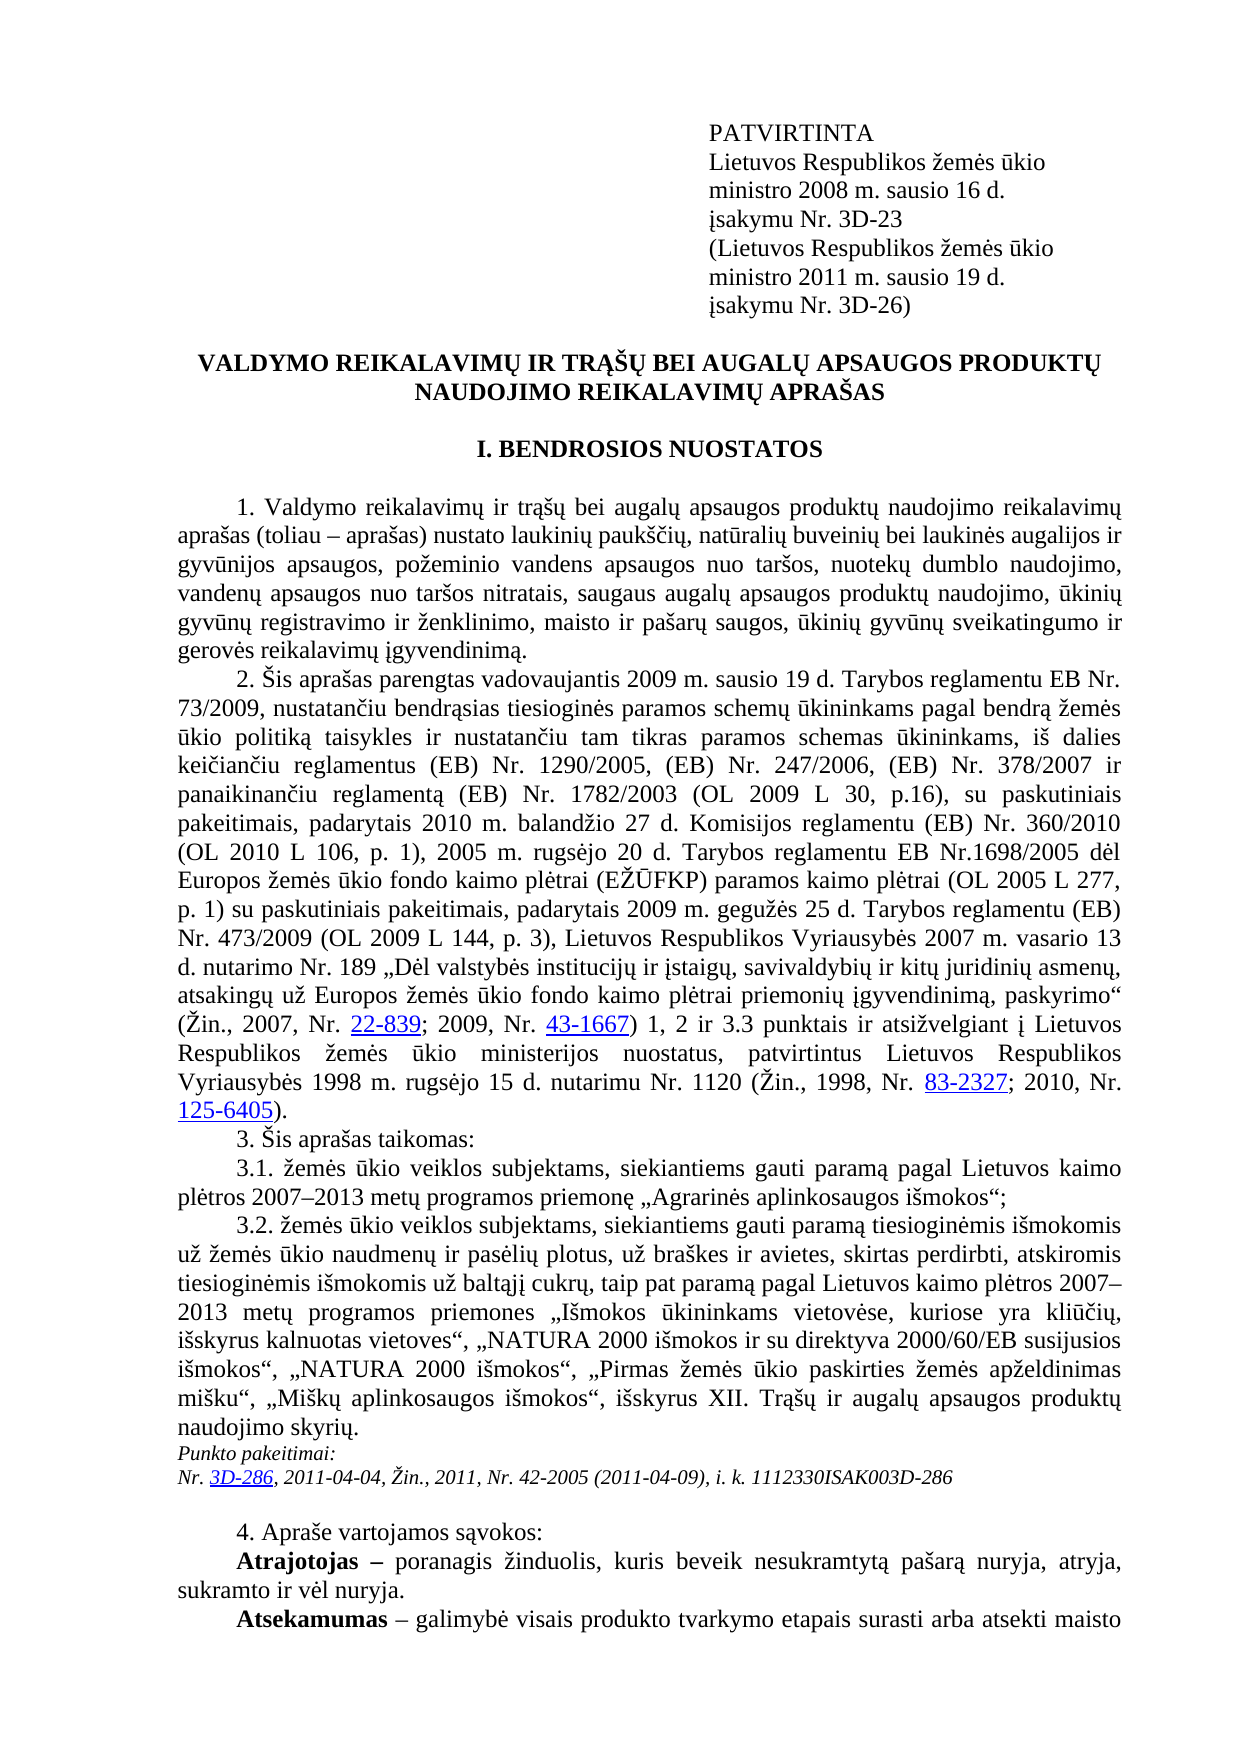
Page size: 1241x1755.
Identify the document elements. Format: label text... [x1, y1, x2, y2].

text įsakymu Nr. 3D-26) [177, 291, 1122, 319]
text 3. Šis aprašas taikomas: [177, 1124, 1122, 1153]
text ministro 2011 m. sausio 19 d. [177, 262, 1122, 291]
text Atrajotojas – poranagis žinduolis, kuris beveik nesukramtytą pašarą nuryja, atryja, sukramto ir vėl nuryja. [177, 1546, 1122, 1604]
text Punkto pakeitimai: [177, 1441, 1122, 1465]
text (Lietuvos Respublikos žemės ūkio [177, 233, 1122, 262]
text Atsekamumas – galimybė visais produkto tvarkymo etapais surasti arba atsekti maisto [177, 1604, 1122, 1632]
text 3.1. žemės ūkio veiklos subjektams, siekiantiems gauti paramą pagal Lietuvos kaimo plėtros 2007–2013 metų programos priemonę „Agrarinės aplinkosaugos išmokos“; [177, 1153, 1122, 1211]
text I. BENDROSIOS NUOSTATOS [177, 434, 1122, 463]
text įsakymu Nr. 3D-23 [177, 204, 1122, 233]
text Lietuvos Respublikos žemės ūkio [177, 147, 1122, 176]
text ministro 2008 m. sausio 16 d. [177, 176, 1122, 204]
text Nr. 3D-286, 2011-04-04, Žin., 2011, Nr. 42-2005 (2011-04-09), i. k. 1112330ISAK003D-286 [177, 1465, 1122, 1489]
text 2. Šis aprašas parengtas vadovaujantis 2009 m. sausio 19 d. Tarybos reglamentu EB Nr. 73/2009, nustatančiu bendrąsias tiesioginės paramos schemų ūkininkams pagal bendrą žemės ūkio politiką taisykles ir nustatančiu tam tikras paramos schemas ūkininkams, iš dalies keičiančiu reglamentus (EB) Nr. 1290/2005, (EB) Nr. 247/2006, (EB) Nr. 378/2007 ir panaikinančiu reglamentą (EB) Nr. 1782/2003 (OL 2009 L 30, p.16), su paskutiniais pakeitimais, padarytais 2010 m. balandžio 27 d. Komisijos reglamentu (EB) Nr. 360/2010 (OL 2010 L 106, p. 1), 2005 m. rugsėjo 20 d. Tarybos reglamentu EB Nr.1698/2005 dėl Europos žemės ūkio fondo kaimo plėtrai (EŽŪFKP) paramos kaimo plėtrai (OL 2005 L 277, p. 1) su paskutiniais pakeitimais, padarytais 2009 m. gegužės 25 d. Tarybos reglamentu (EB) Nr. 473/2009 (OL 2009 L 144, p. 3), Lietuvos Respublikos Vyriausybės 2007 m. vasario 13 d. nutarimo Nr. 189 „Dėl valstybės institucijų ir įstaigų, savivaldybių ir kitų juridinių asmenų, atsakingų už Europos žemės ūkio fondo kaimo plėtrai priemonių įgyvendinimą, paskyrimo“ (Žin., 2007, Nr. 22-839; 2009, Nr. 43-1667) 1, 2 ir 3.3 punktais ir atsižvelgiant į Lietuvos Respublikos žemės ūkio ministerijos nuostatus, patvirtintus Lietuvos Respublikos Vyriausybės 1998 m. rugsėjo 15 d. nutarimu Nr. 1120 (Žin., 1998, Nr. 83-2327; 2010, Nr. 125-6405). [177, 664, 1122, 1124]
text 1. Valdymo reikalavimų ir trąšų bei augalų apsaugos produktų naudojimo reikalavimų aprašas (toliau – aprašas) nustato laukinių paukščių, natūralių buveinių bei laukinės augalijos ir gyvūnijos apsaugos, požeminio vandens apsaugos nuo taršos, nuotekų dumblo naudojimo, vandenų apsaugos nuo taršos nitratais, saugaus augalų apsaugos produktų naudojimo, ūkinių gyvūnų registravimo ir ženklinimo, maisto ir pašarų saugos, ūkinių gyvūnų sveikatingumo ir gerovės reikalavimų įgyvendinimą. [177, 492, 1122, 664]
text 3.2. žemės ūkio veiklos subjektams, siekiantiems gauti paramą tiesioginėmis išmokomis už žemės ūkio naudmenų ir pasėlių plotus, už braškes ir avietes, skirtas perdirbti, atskiromis tiesioginėmis išmokomis už baltąjį cukrų, taip pat paramą pagal Lietuvos kaimo plėtros 2007–2013 metų programos priemones „Išmokos ūkininkams vietovėse, kuriose yra kliūčių, išskyrus kalnuotas vietoves“, „NATURA 2000 išmokos ir su direktyva 2000/60/EB susijusios išmokos“, „NATURA 2000 išmokos“, „Pirmas žemės ūkio paskirties žemės apželdinimas mišku“, „Miškų aplinkosaugos išmokos“, išskyrus XII. Trąšų ir augalų apsaugos produktų naudojimo skyrių. [177, 1211, 1122, 1441]
text 4. Apraše vartojamos sąvokos: [177, 1517, 1122, 1546]
text PATVIRTINTA [709, 118, 1122, 147]
text VALDYMO REIKALAVIMŲ IR TRĄŠŲ BEI AUGALŲ APSAUGOS PRODUKTŲ NAUDOJIMO REIKALAVIMŲ APRAŠAS [177, 348, 1122, 406]
